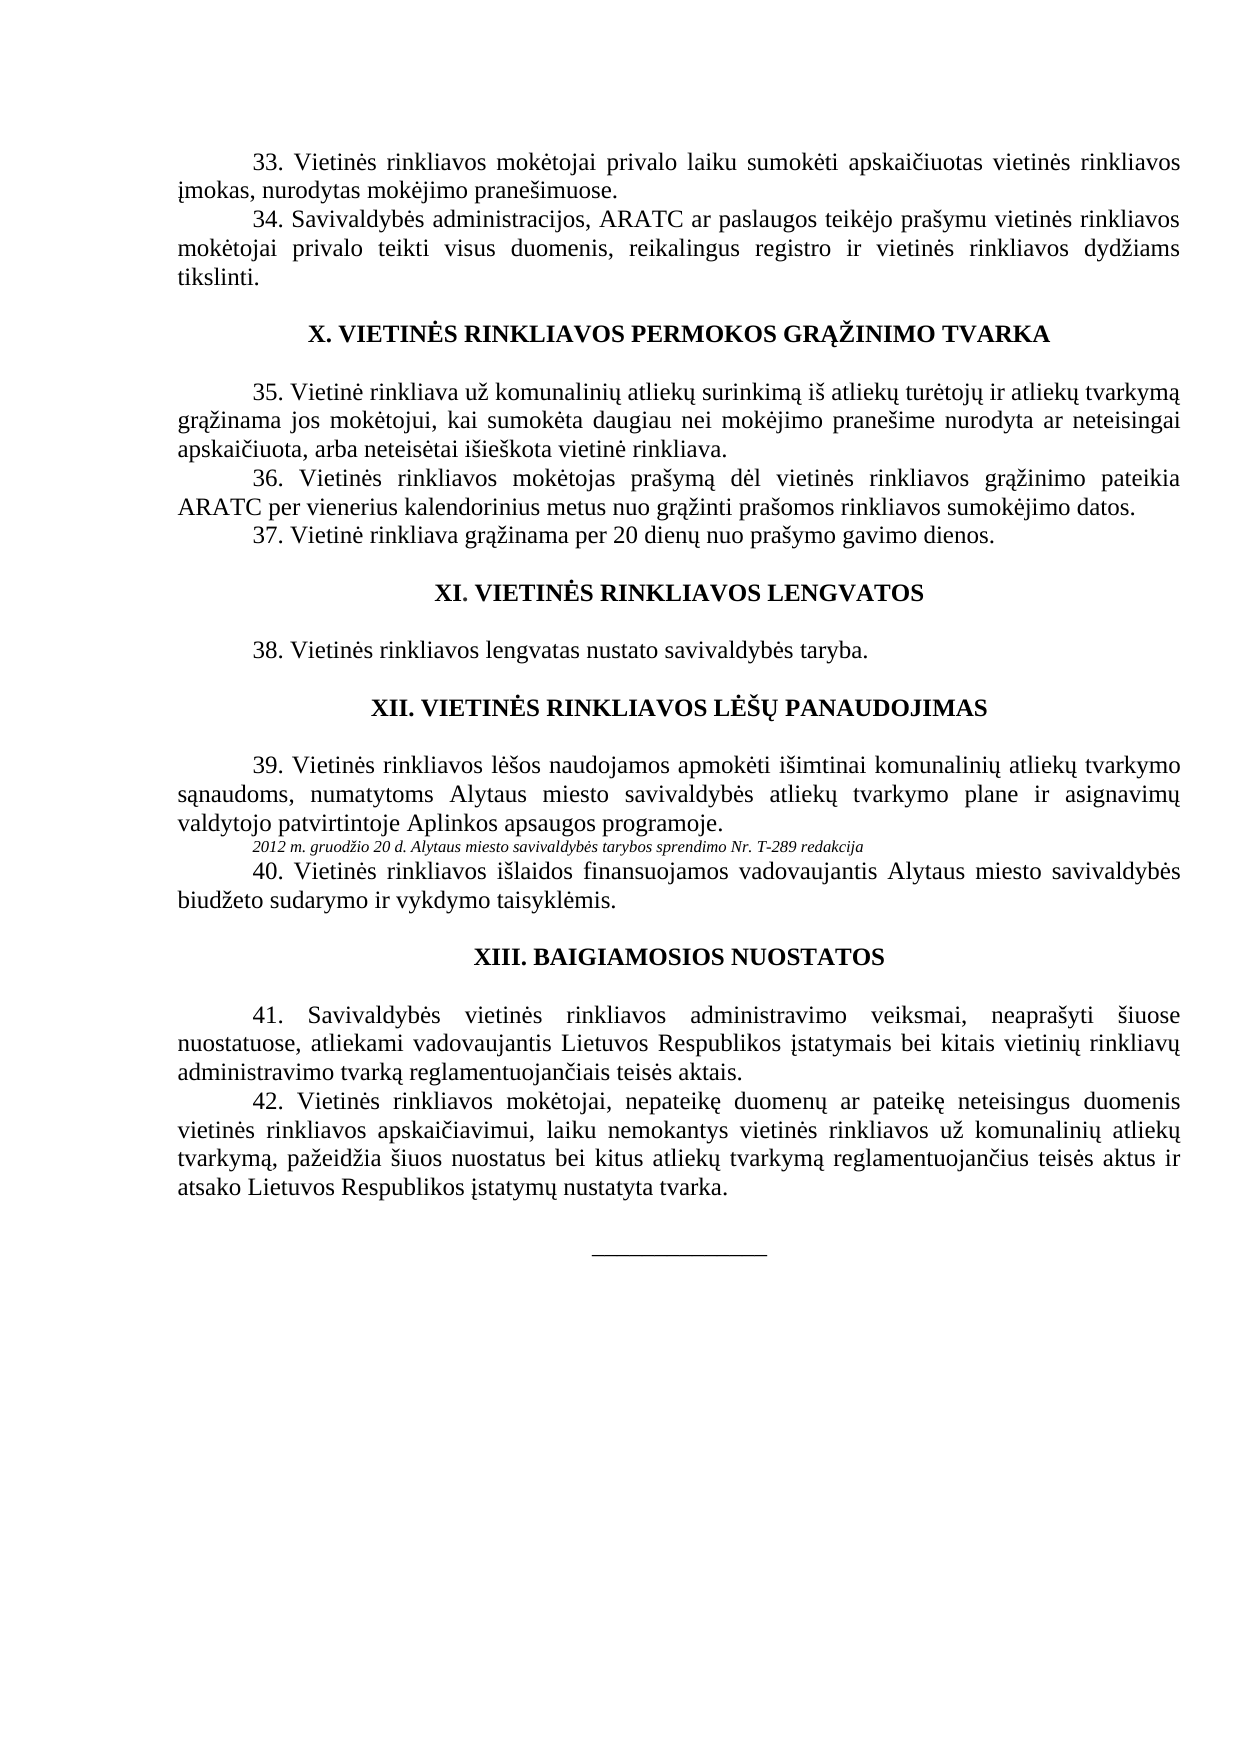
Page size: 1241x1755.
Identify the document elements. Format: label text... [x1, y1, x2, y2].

text 34. Savivaldybės administracijos, ARATC ar paslaugos teikėjo prašymu vietinės rinkliavos mokėtojai privalo teikti visus duomenis, reikalingus registro ir vietinės rinkliavos dydžiams tikslinti. [177, 204, 1181, 291]
text XIII. BAIGIAMOSIOS NUOSTATOS [177, 942, 1181, 971]
text 38. Vietinės rinkliavos lengvatas nustato savivaldybės taryba. [177, 636, 1181, 664]
text 33. Vietinės rinkliavos mokėtojai privalo laiku sumokėti apskaičiuotas vietinės rinkliavos įmokas, nurodytas mokėjimo pranešimuose. [177, 147, 1181, 204]
text XII. VIETINĖS RINKLIAVOS LĖŠŲ PANAUDOJIMAS [177, 693, 1181, 722]
text 41. Savivaldybės vietinės rinkliavos administravimo veiksmai, neaprašyti šiuose nuostatuose, atliekami vadovaujantis Lietuvos Respublikos įstatymais bei kitais vietinių rinkliavų administravimo tvarką reglamentuojančiais teisės aktais. [177, 1000, 1181, 1086]
text 35. Vietinė rinkliava už komunalinių atliekų surinkimą iš atliekų turėtojų ir atliekų tvarkymą grąžinama jos mokėtojui, kai sumokėta daugiau nei mokėjimo pranešime nurodyta ar neteisingai apskaičiuota, arba neteisėtai išieškota vietinė rinkliava. [177, 377, 1181, 463]
text 37. Vietinė rinkliava grąžinama per 20 dienų nuo prašymo gavimo dienos. [177, 521, 1181, 549]
subtitle XI. VIETINĖS RINKLIAVOS LENGVATOS [177, 578, 1181, 607]
text X. VIETINĖS RINKLIAVOS PERMOKOS GRĄŽINIMO TVARKA [177, 319, 1181, 348]
text 42. Vietinės rinkliavos mokėtojai, nepateikę duomenų ar pateikę neteisingus duomenis vietinės rinkliavos apskaičiavimui, laiku nemokantys vietinės rinkliavos už komunalinių atliekų tvarkymą, pažeidžia šiuos nuostatus bei kitus atliekų tvarkymą reglamentuojančius teisės aktus ir atsako Lietuvos Respublikos įstatymų nustatyta tvarka. [177, 1086, 1181, 1201]
text 2012 m. gruodžio 20 d. Alytaus miesto savivaldybės tarybos sprendimo Nr. T-289 redakcija [177, 837, 1181, 856]
text 39. Vietinės rinkliavos lėšos naudojamos apmokėti išimtinai komunalinių atliekų tvarkymo sąnaudoms, numatytoms Alytaus miesto savivaldybės atliekų tvarkymo plane ir asignavimų valdytojo patvirtintoje Aplinkos apsaugos programoje. [177, 751, 1181, 837]
text ______________ [177, 1230, 1181, 1258]
text 36. Vietinės rinkliavos mokėtojas prašymą dėl vietinės rinkliavos grąžinimo pateikia ARATC per vienerius kalendorinius metus nuo grąžinti prašomos rinkliavos sumokėjimo datos. [177, 463, 1181, 521]
text 40. Vietinės rinkliavos išlaidos finansuojamos vadovaujantis Alytaus miesto savivaldybės biudžeto sudarymo ir vykdymo taisyklėmis. [177, 856, 1181, 913]
